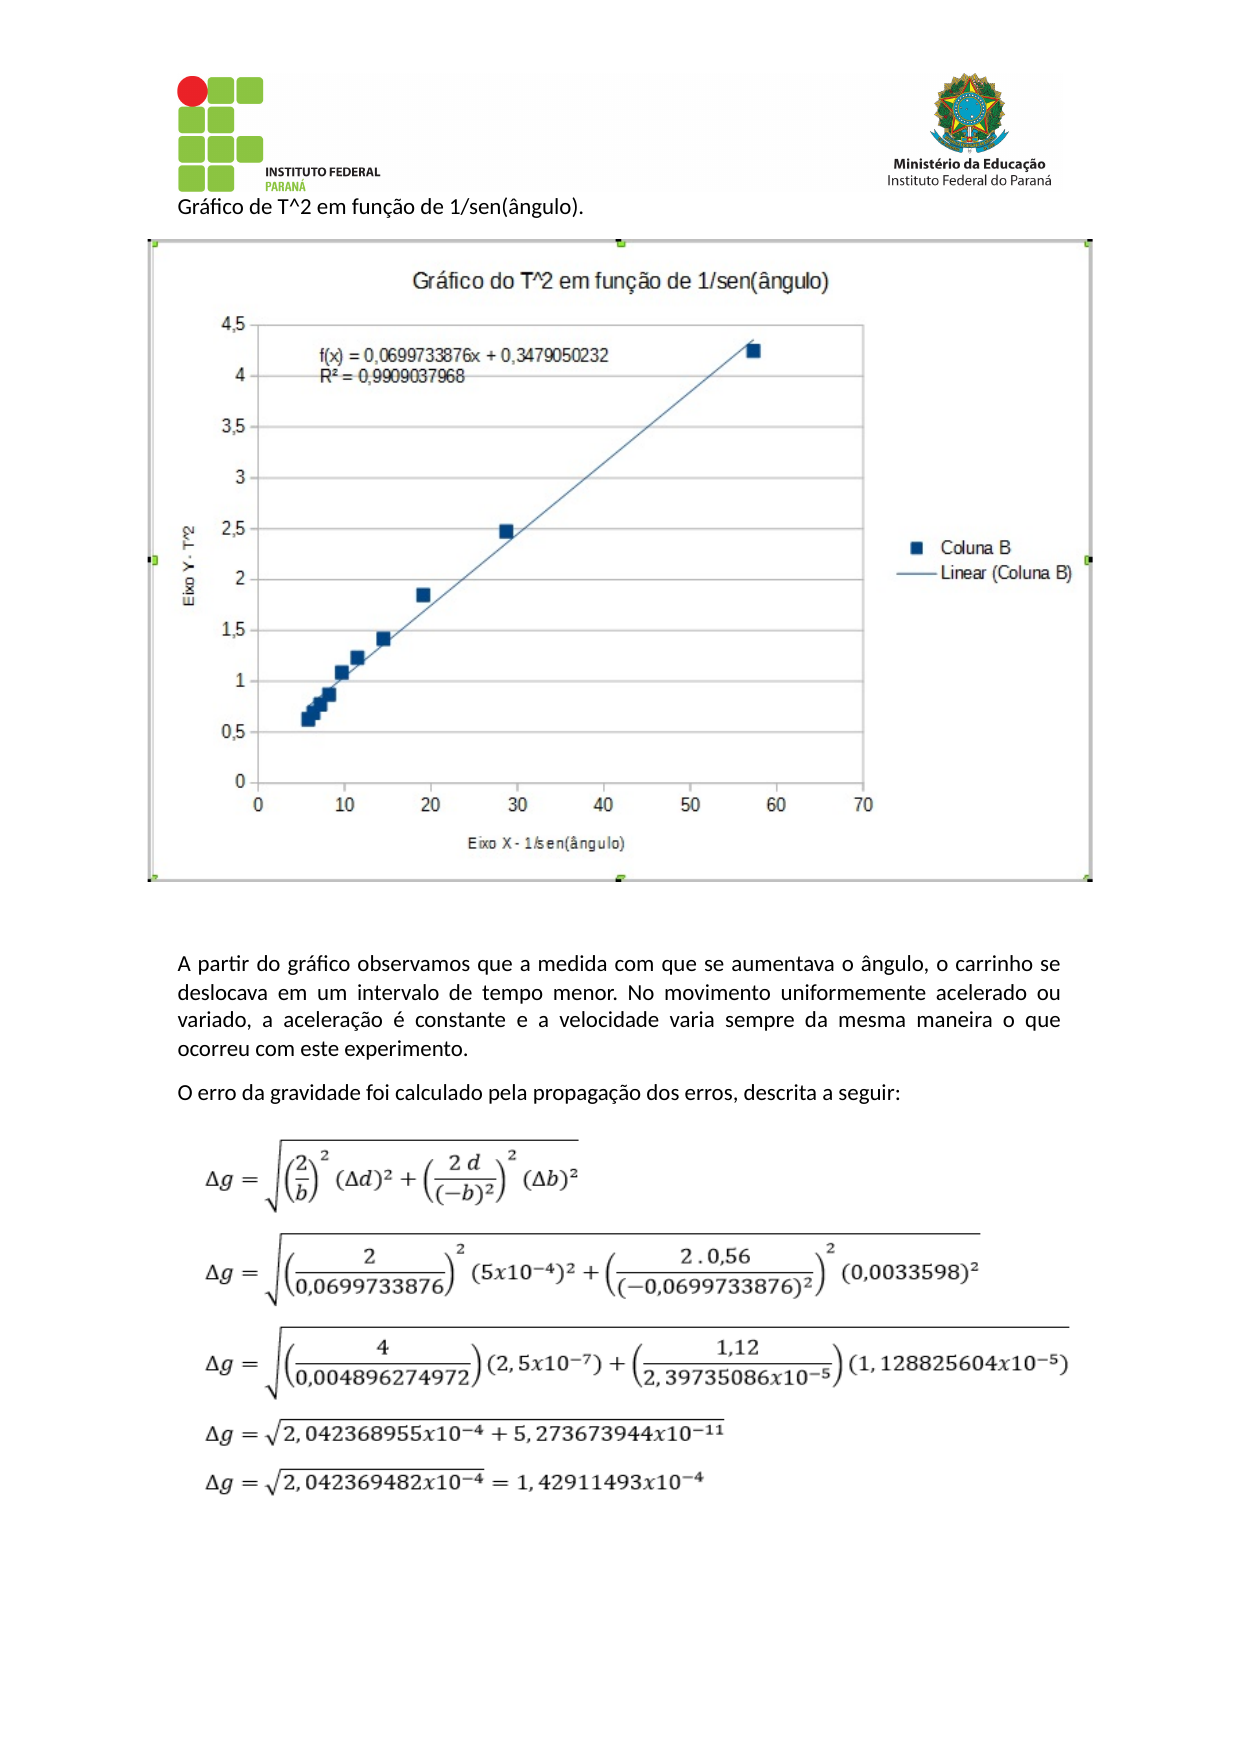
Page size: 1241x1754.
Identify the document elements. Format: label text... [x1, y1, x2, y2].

text Gráfico de T^2 em função de 1/sen(ângulo). [177, 192, 1063, 221]
picture [177, 1107, 1087, 1532]
text A partir do gráfico observamos que a medida com que se aumentava o ângulo, o carrinho se deslocava em um intervalo de tempo menor. No movimento uniformemente acelerado ou variado, a aceleração é constante e a velocidade varia sempre da mesma maneira o que ocorreu com este experimento. [177, 949, 1063, 1062]
picture [147, 239, 1093, 882]
picture [177, 73, 1063, 192]
text O erro da gravidade foi calculado pela propagação dos erros, descrita a seguir: [177, 1078, 1063, 1106]
